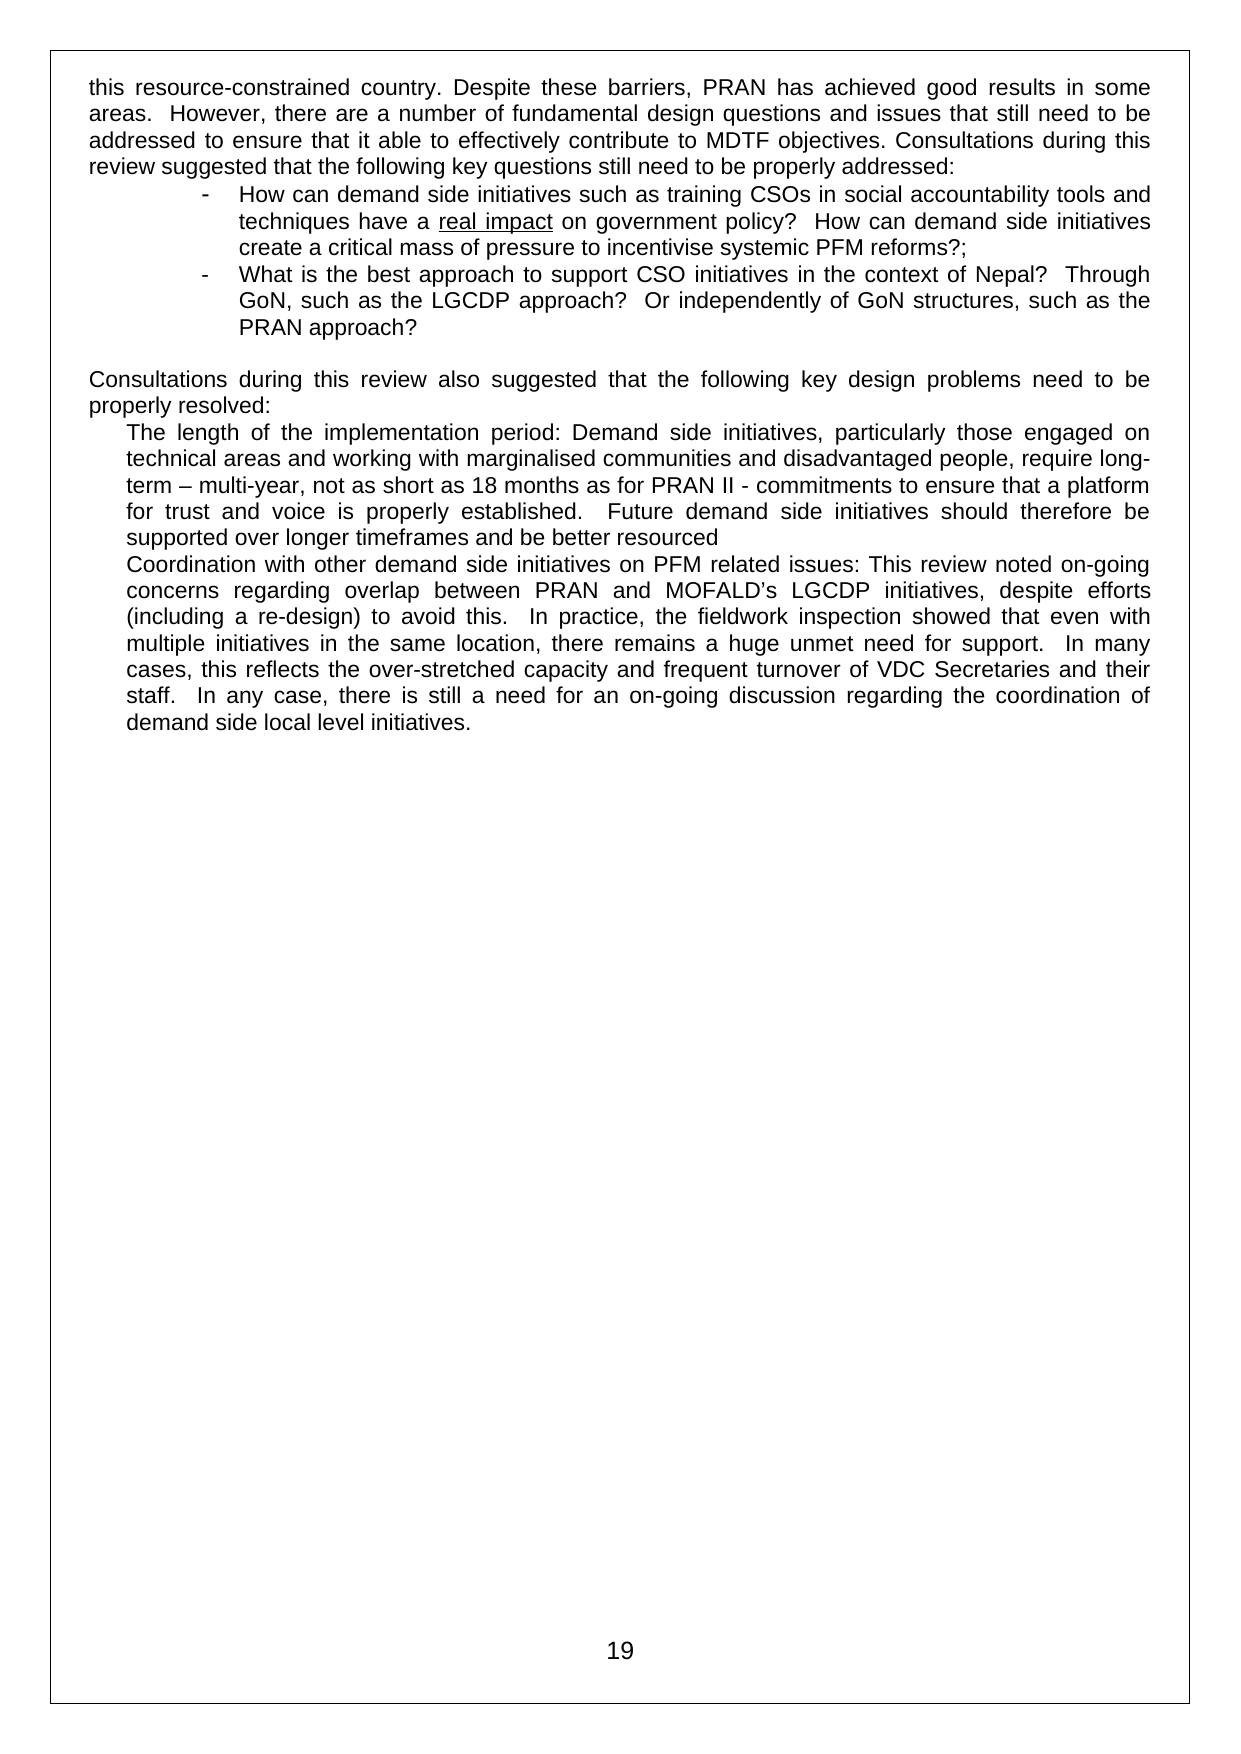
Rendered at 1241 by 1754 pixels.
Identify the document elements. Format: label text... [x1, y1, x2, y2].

text Consultations during this review also suggested that the following key design problems need to be properly resolved: [89, 366, 1152, 419]
text The length of the implementation period: Demand side initiatives, particularly those engaged on technical areas and working with marginalised communities and disadvantaged people, require long-term – multi-year, not as short as 18 months as for PRAN II - commitments to ensure that a platform for trust and voice is properly established. Future demand side initiatives should therefore be supported over longer timeframes and be better resourced [126, 419, 1152, 551]
list How can demand side initiatives such as training CSOs in social accountability tools and techniques have a real impact on government policy? How can demand side initiatives create a critical mass of pressure to incentivise systemic PFM reforms?; [201, 179, 1152, 261]
text Coordination with other demand side initiatives on PFM related issues: This review noted on-going concerns regarding overlap between PRAN and MOFALD’s LGCDP initiatives, despite efforts (including a re-design) to avoid this. In practice, the fieldwork inspection showed that even with multiple initiatives in the same location, there remains a huge unmet need for support. In many cases, this reflects the over-stretched capacity and frequent turnover of VDC Secretaries and their staff. In any case, there is still a need for an on-going discussion regarding the coordination of demand side local level initiatives. [126, 551, 1152, 735]
list What is the best approach to support CSO initiatives in the context of Nepal? Through GoN, such as the LGCDP approach? Or independently of GoN structures, such as the PRAN approach? [201, 261, 1152, 340]
text this resource-constrained country. Despite these barriers, PRAN has achieved good results in some areas. However, there are a number of fundamental design questions and issues that still need to be addressed to ensure that it able to effectively contribute to MDTF objectives. Consultations during this review suggested that the following key questions still need to be properly addressed: [89, 74, 1152, 179]
